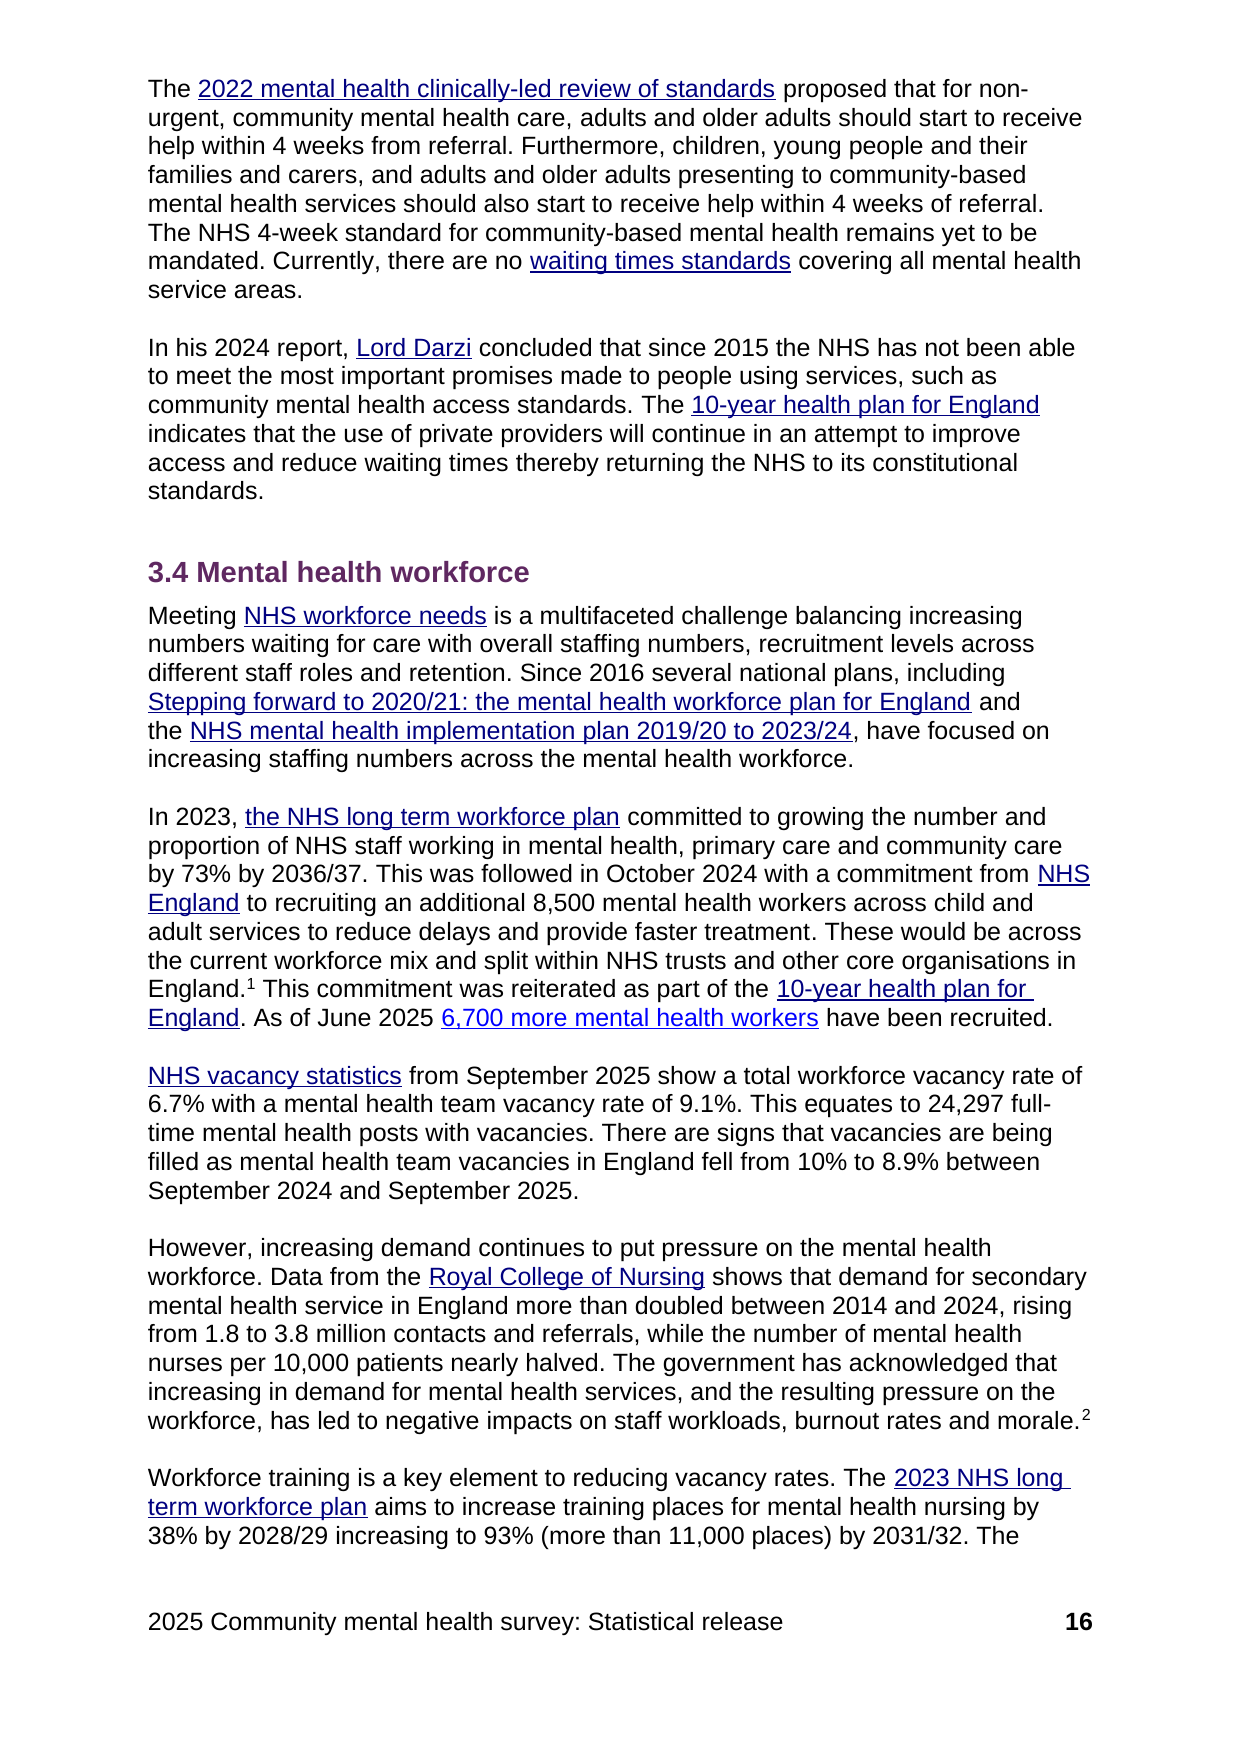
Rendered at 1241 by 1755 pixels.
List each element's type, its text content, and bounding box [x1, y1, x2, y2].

subtitle 3.4 Mental health workforce [148, 555, 1093, 588]
text NHS vacancy statistics from September 2025 show a total workforce vacancy rate of 6.7% with a mental health team vacancy rate of 9.1%. This equates to 24,297 full-time mental health posts with vacancies. There are signs that vacancies are being filled as mental health team vacancies in England fell from 10% to 8.9% between September 2024 and September 2025. [148, 1061, 1093, 1204]
text However, increasing demand continues to put pressure on the mental health workforce. Data from the Royal College of Nursing shows that demand for secondary mental health service in England more than doubled between 2014 and 2024, rising from 1.8 to 3.8 million contacts and referrals, while the number of mental health nurses per 10,000 patients nearly halved. The government has acknowledged that increasing in demand for mental health services, and the resulting pressure on the workforce, has led to negative impacts on staff workloads, burnout rates and morale. [148, 1233, 1093, 1434]
text The 2022 mental health clinically-led review of standards proposed that for non-urgent, community mental health care, adults and older adults should start to receive help within 4 weeks from referral. Furthermore, children, young people and their families and carers, and adults and older adults presenting to community-based mental health services should also start to receive help within 4 weeks of referral. The NHS 4-week standard for community-based mental health remains yet to be mandated. Currently, there are no waiting times standards covering all mental health service areas. [148, 74, 1093, 304]
text Workforce training is a key element to reducing vacancy rates. The 2023 NHS long term workforce plan aims to increase training places for mental health nursing by 38% by 2028/29 increasing to 93% (more than 11,000 places) by 2031/32. The [148, 1463, 1093, 1549]
text In 2023, the NHS long term workforce plan committed to growing the number and proportion of NHS staff working in mental health, primary care and community care by 73% by 2036/37. This was followed in October 2024 with a commitment from NHS England to recruiting an additional 8,500 mental health workers across child and adult services to reduce delays and provide faster treatment. These would be across the current workforce mix and split within NHS trusts and other core organisations in England. This commitment was reiterated as part of the 10-year health plan for England. As of June 2025 6,700 more mental health workers have been recruited. [148, 802, 1093, 1032]
text In his 2024 report, Lord Darzi concluded that since 2015 the NHS has not been able to meet the most important promises made to people using services, such as community mental health access standards. The 10-year health plan for England indicates that the use of private providers will continue in an attempt to improve access and reduce waiting times thereby returning the NHS to its constitutional standards. [148, 333, 1093, 505]
text Meeting NHS workforce needs is a multifaceted challenge balancing increasing numbers waiting for care with overall staffing numbers, recruitment levels across different staff roles and retention. Since 2016 several national plans, including Stepping forward to 2020/21: the mental health workforce plan for England and the NHS mental health implementation plan 2019/20 to 2023/24, have focused on increasing staffing numbers across the mental health workforce. [148, 601, 1093, 773]
